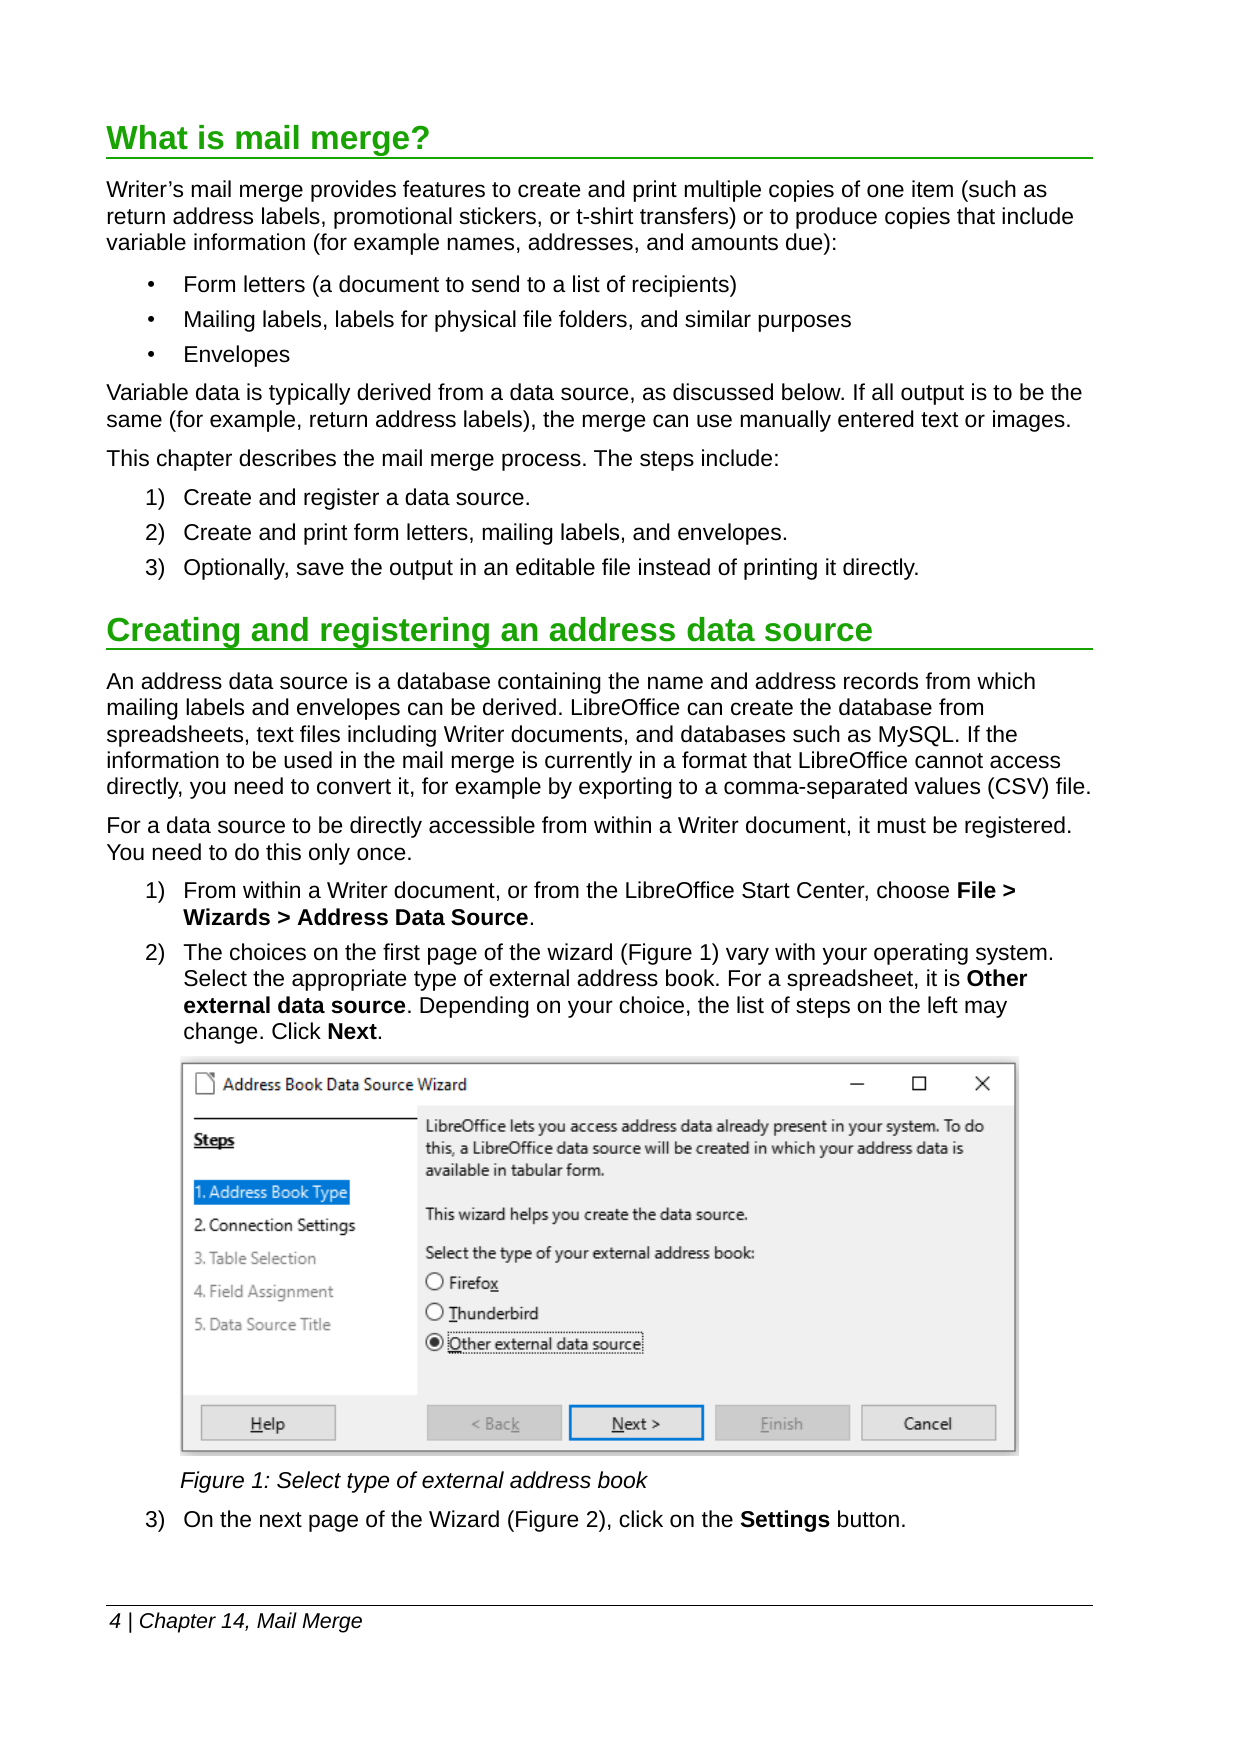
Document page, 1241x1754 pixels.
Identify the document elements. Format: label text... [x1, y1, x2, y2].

text For a data source to be directly accessible from within a Writer document, it must be registered. You need to do this only once. [106, 812, 1093, 865]
list From within a Writer document, or from the LibreOffice Start Center, choose File > Wizards > Address Data Source. [165, 877, 1093, 930]
list On the next page of the Wizard (Figure 2), click on the Settings button. [165, 1506, 1093, 1532]
list Mailing labels, labels for physical file folders, and similar purposes [144, 303, 1093, 332]
text An address data source is a database containing the name and address records from which mailing labels and envelopes can be derived. LibreOffice can create the database from spreadsheets, text files including Writer documents, and databases such as MySQL. If the information to be used in the mail merge is currently in a format that LibreOffice cannot access directly, you need to convert it, for example by exporting to a comma-separated values (CSV) file. [106, 668, 1093, 800]
list Create and register a data source. [165, 483, 1093, 510]
subtitle What is mail merge? [106, 118, 1093, 157]
picture [179, 1056, 1020, 1456]
list Writer’s mail merge provides features to create and print multiple copies of one item (such as return address labels, promotional stickers, or t-shirt transfers) or to produce copies that include variable information (for example names, addresses, and amounts due): [106, 176, 1093, 255]
list Form letters (a document to send to a list of recipients) [144, 268, 1093, 297]
text Figure 1: Select type of external address book [180, 1467, 1019, 1494]
list Create and print form letters, mailing labels, and envelopes. [165, 519, 1093, 545]
list This chapter describes the mail merge process. The steps include: [106, 444, 1093, 471]
list The choices on the first page of the wizard (Figure 1) vary with your operating system. Select the appropriate type of external address book. For a spreadsheet, it is Other external data source. Depending on your choice, the list of steps on the left may change. Click Next. [165, 939, 1093, 1044]
subtitle Creating and registering an address data source [106, 610, 1093, 648]
text Variable data is typically derived from a data source, as discussed below. If all output is to be the same (for example, return address labels), the merge can use manually entered text or images. [106, 379, 1093, 432]
list Optionally, save the output in an editable file instead of printing it directly. [165, 554, 1093, 580]
list Envelopes [144, 338, 1093, 371]
